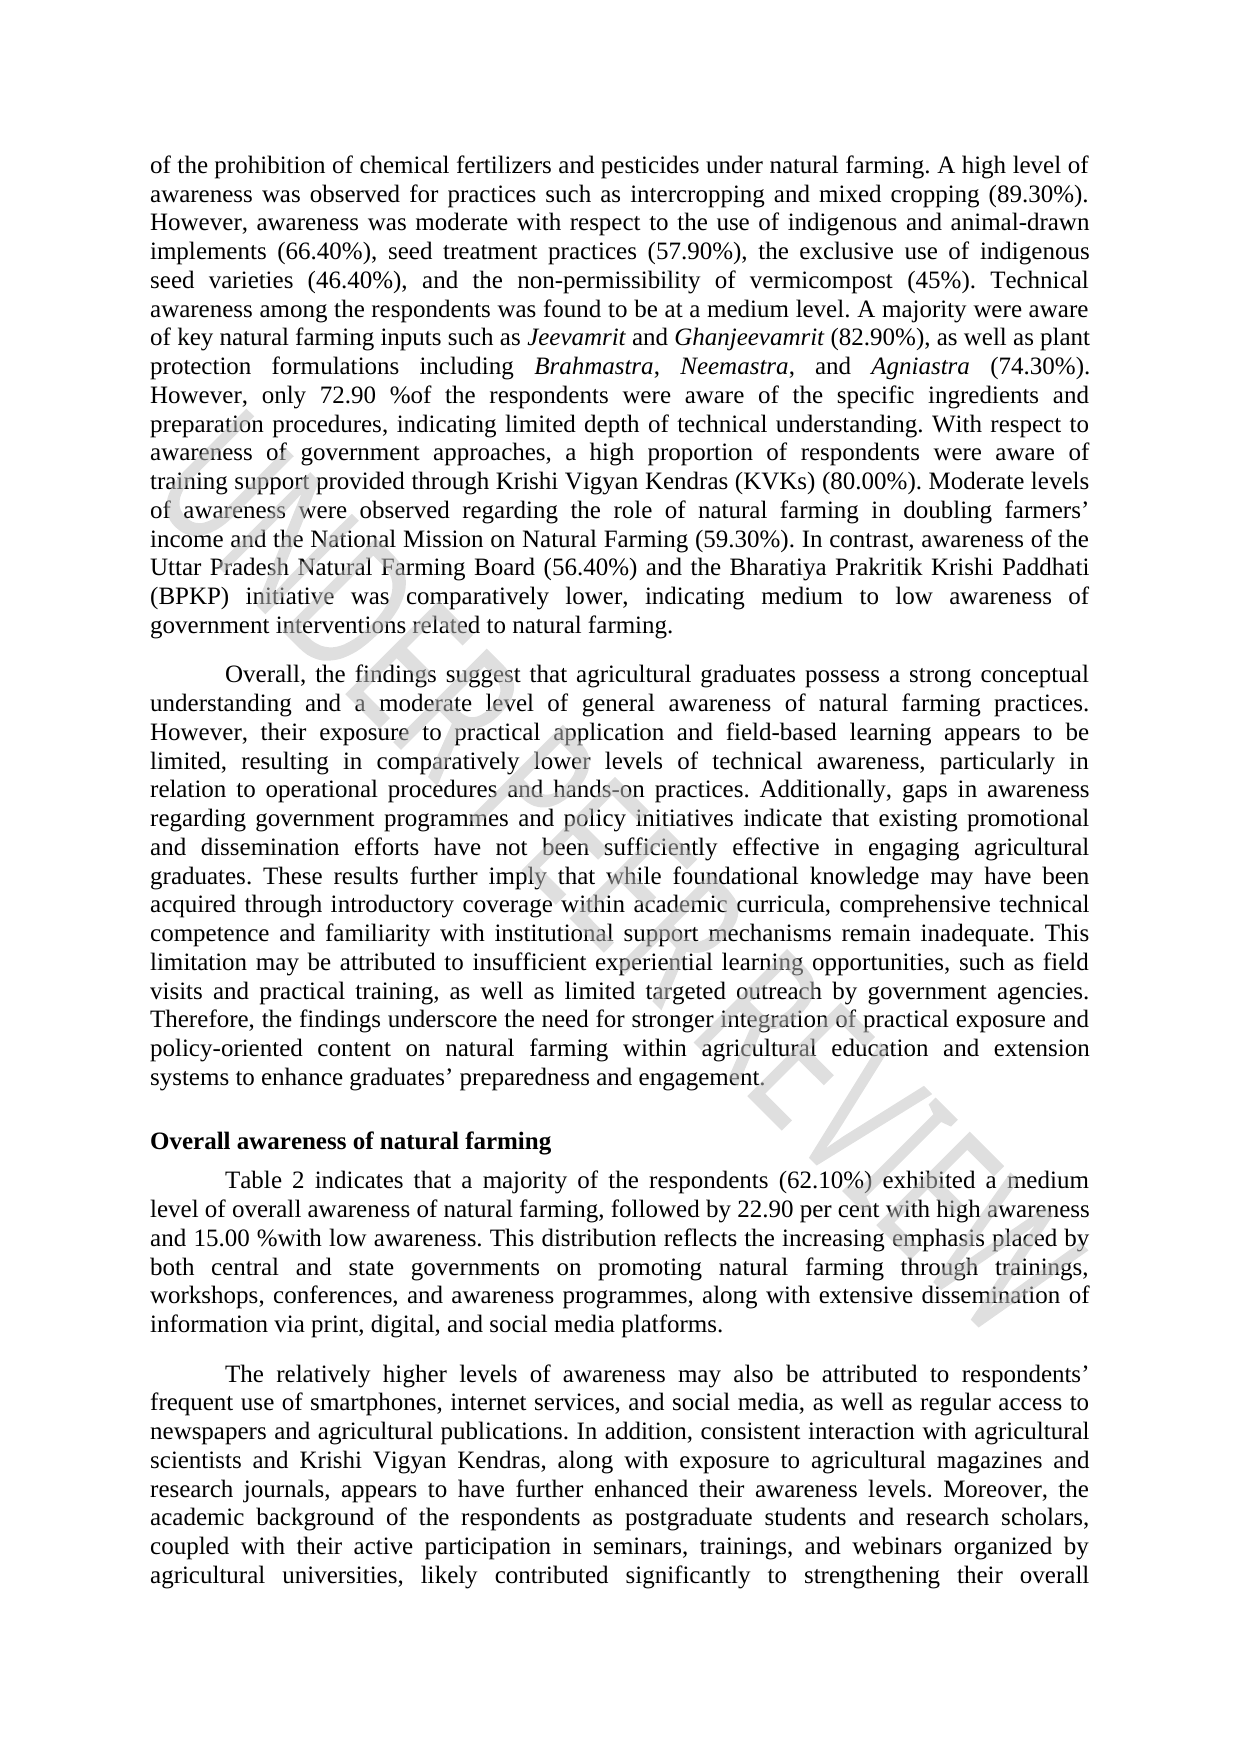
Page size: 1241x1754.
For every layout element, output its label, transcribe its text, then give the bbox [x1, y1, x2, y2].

text Overall, the findings suggest that agricultural graduates possess a strong conceptual understanding and a moderate level of general awareness of natural farming practices. However, their exposure to practical application and field-based learning appears to be limited, resulting in comparatively lower levels of technical awareness, particularly in relation to operational procedures and hands-on practices. Additionally, gaps in awareness regarding government programmes and policy initiatives indicate that existing promotional and dissemination efforts have not been sufficiently effective in engaging agricultural graduates. These results further imply that while foundational knowledge may have been acquired through introductory coverage within academic curricula, comprehensive technical competence and familiarity with institutional support mechanisms remain inadequate. This limitation may be attributed to insufficient experiential learning opportunities, such as field visits and practical training, as well as limited targeted outreach by government agencies. Therefore, the findings underscore the need for stronger integration of practical exposure and policy-oriented content on natural farming within agricultural education and extension systems to enhance graduates’ preparedness and engagement. [150, 659, 1090, 1091]
text [836, 1126, 920, 1155]
text The relatively higher levels of awareness may also be attributed to respondents’ frequent use of smartphones, internet services, and social media, as well as regular access to newspapers and agricultural publications. In addition, consistent interaction with agricultural scientists and Krishi Vigyan Kendras, along with exposure to agricultural magazines and research journals, appears to have further enhanced their awareness levels. Moreover, the academic background of the respondents as postgraduate students and research scholars, coupled with their active participation in seminars, trainings, and webinars organized by agricultural universities, likely contributed significantly to strengthening their overall [150, 1359, 1090, 1589]
text of the prohibition of chemical fertilizers and pesticides under natural farming. A high level of awareness was observed for practices such as intercropping and mixed cropping (89.30%). However, awareness was moderate with respect to the use of indigenous and animal-drawn implements (66.40%), seed treatment practices (57.90%), the exclusive use of indigenous seed varieties (46.40%), and the non-permissibility of vermicompost (45%). Technical awareness among the respondents was found to be at a medium level. A majority were aware of key natural farming inputs such as Jeevamrit and Ghanjeevamrit (82.90%), as well as plant protection formulations including Brahmastra, Neemastra, and Agniastra (74.30%). However, only 72.90 %of the respondents were aware of the specific ingredients and preparation procedures, indicating limited depth of technical understanding. With respect to awareness of government approaches, a high proportion of respondents were aware of training support provided through Krishi Vigyan Kendras (KVKs) (80.00%). Moderate levels of awareness were observed regarding the role of natural farming in doubling farmers’ income and the National Mission on Natural Farming (59.30%). In contrast, awareness of the Uttar Pradesh Natural Farming Board (56.40%) and the Bharatiya Prakritik Krishi Paddhati (BPKP) initiative was comparatively lower, indicating medium to low awareness of government interventions related to natural farming. [150, 150, 1090, 639]
text Overall awareness of natural farming [150, 1126, 828, 1155]
text [910, 1126, 1090, 1155]
text Table 2 indicates that a majority of the respondents (62.10%) exhibited a medium level of overall awareness of natural farming, followed by 22.90 per cent with high awareness and 15.00 %with low awareness. This distribution reflects the increasing emphasis placed by both central and state governments on promoting natural farming through trainings, workshops, conferences, and awareness programmes, along with extensive dissemination of information via print, digital, and social media platforms. [150, 1165, 1090, 1338]
